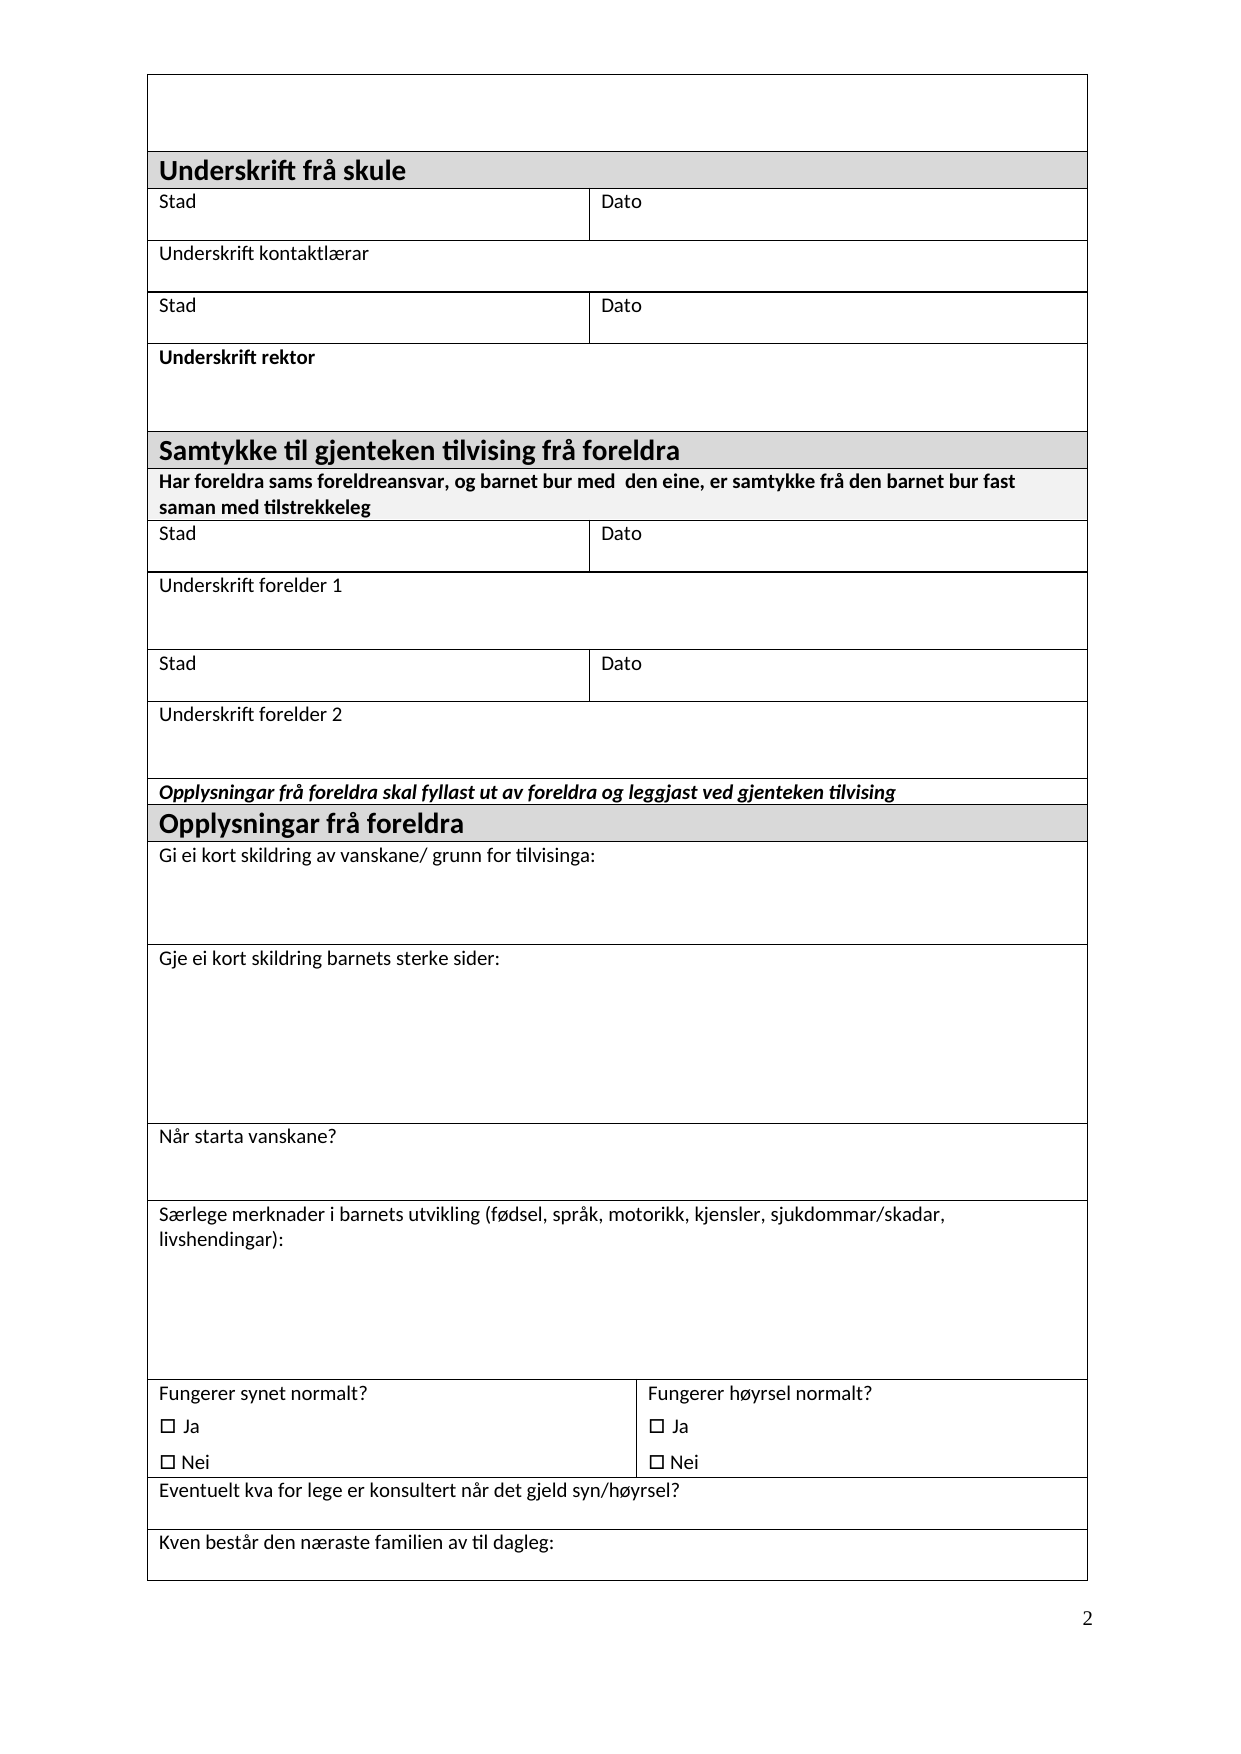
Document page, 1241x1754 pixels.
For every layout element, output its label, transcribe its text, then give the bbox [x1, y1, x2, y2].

table_cell [1088, 343, 1105, 431]
table_cell [1105, 804, 1122, 841]
table_cell [148, 75, 1087, 151]
table_cell Fungerer høyrsel normalt? □ Ja □ Nei [637, 1380, 1087, 1477]
table_cell [1105, 291, 1122, 343]
table_cell Dato [590, 293, 1087, 343]
table_cell [1105, 520, 1122, 571]
table_cell Særlege merknader i barnets utvikling (fødsel, språk, motorikk, kjensler, sjukdommar/skadar, livshendingar): [148, 1201, 1087, 1379]
table_cell [1105, 151, 1122, 188]
table_cell Dato [590, 189, 1087, 239]
table_cell [1105, 1200, 1122, 1379]
table_cell [1088, 944, 1105, 1123]
table_cell [1105, 343, 1122, 431]
table_cell Underskrift kontaktlærar [148, 241, 1087, 291]
table_cell [1105, 701, 1122, 778]
table_cell [1088, 151, 1105, 188]
table_cell [1088, 188, 1105, 239]
table_cell [1105, 649, 1122, 701]
table_cell [1088, 520, 1105, 571]
table_cell Underskrift forelder 1 [148, 573, 1087, 649]
table_cell Samtykke til gjenteken tilvising frå foreldra [148, 432, 1087, 468]
table_cell Opplysningar frå foreldra [148, 805, 1087, 841]
table_cell [1088, 1477, 1105, 1528]
table_cell Underskrift frå skule [148, 152, 1087, 188]
table_cell [1105, 1123, 1122, 1200]
table_cell Underskrift forelder 2 [148, 702, 1087, 778]
table_cell Dato [590, 521, 1087, 571]
table_cell Opplysningar frå foreldra skal fyllast ut av foreldra og leggjast ved gjenteken tilvising [148, 779, 1087, 804]
table_cell [1088, 240, 1105, 291]
table_cell [1088, 701, 1105, 778]
table_cell [1105, 778, 1122, 804]
table_cell [1088, 1379, 1105, 1477]
table_cell [1088, 468, 1105, 519]
table_cell [1105, 468, 1122, 519]
table_cell Stad [148, 293, 589, 343]
table_cell [1088, 804, 1105, 841]
table_cell Gi ei kort skildring av vanskane/ grunn for tilvisinga: [148, 842, 1087, 944]
table_cell Eventuelt kva for lege er konsultert når det gjeld syn/høyrsel? [148, 1478, 1087, 1528]
table_cell Stad [148, 650, 589, 701]
table_cell [1088, 1200, 1105, 1379]
table_cell [1105, 240, 1122, 291]
table_cell Stad [148, 521, 589, 571]
table_cell [1088, 1529, 1105, 1580]
table_cell [1088, 1123, 1105, 1200]
table_cell Gje ei kort skildring barnets sterke sider: [148, 945, 1087, 1123]
table_cell [1105, 74, 1122, 151]
table_cell Fungerer synet normalt? □ Ja □ Nei [148, 1380, 636, 1477]
table_cell [1088, 74, 1105, 151]
table_cell [1105, 571, 1122, 649]
table_cell Har foreldra sams foreldreansvar, og barnet bur med den eine, er samtykke frå den barnet bur fast saman med tilstrekkeleg [148, 469, 1087, 519]
table_cell [1088, 431, 1105, 468]
table_cell [1088, 841, 1105, 944]
table_cell [1105, 188, 1122, 239]
table_cell Underskrift rektor [148, 344, 1087, 431]
table_cell [1105, 944, 1122, 1123]
table_cell [1088, 649, 1105, 701]
table_cell [1105, 1379, 1122, 1477]
table_cell [1105, 431, 1122, 468]
table_cell Stad [148, 189, 589, 239]
table_cell [1088, 571, 1105, 649]
table_cell [1105, 1529, 1122, 1580]
table_cell [1105, 841, 1122, 944]
table_cell Når starta vanskane? [148, 1124, 1087, 1200]
table_cell Dato [590, 650, 1087, 701]
table_cell Kven består den næraste familien av til dagleg: [148, 1530, 1087, 1580]
table_cell [1105, 1477, 1122, 1528]
table_cell [1088, 291, 1105, 343]
table_cell [1088, 778, 1105, 804]
